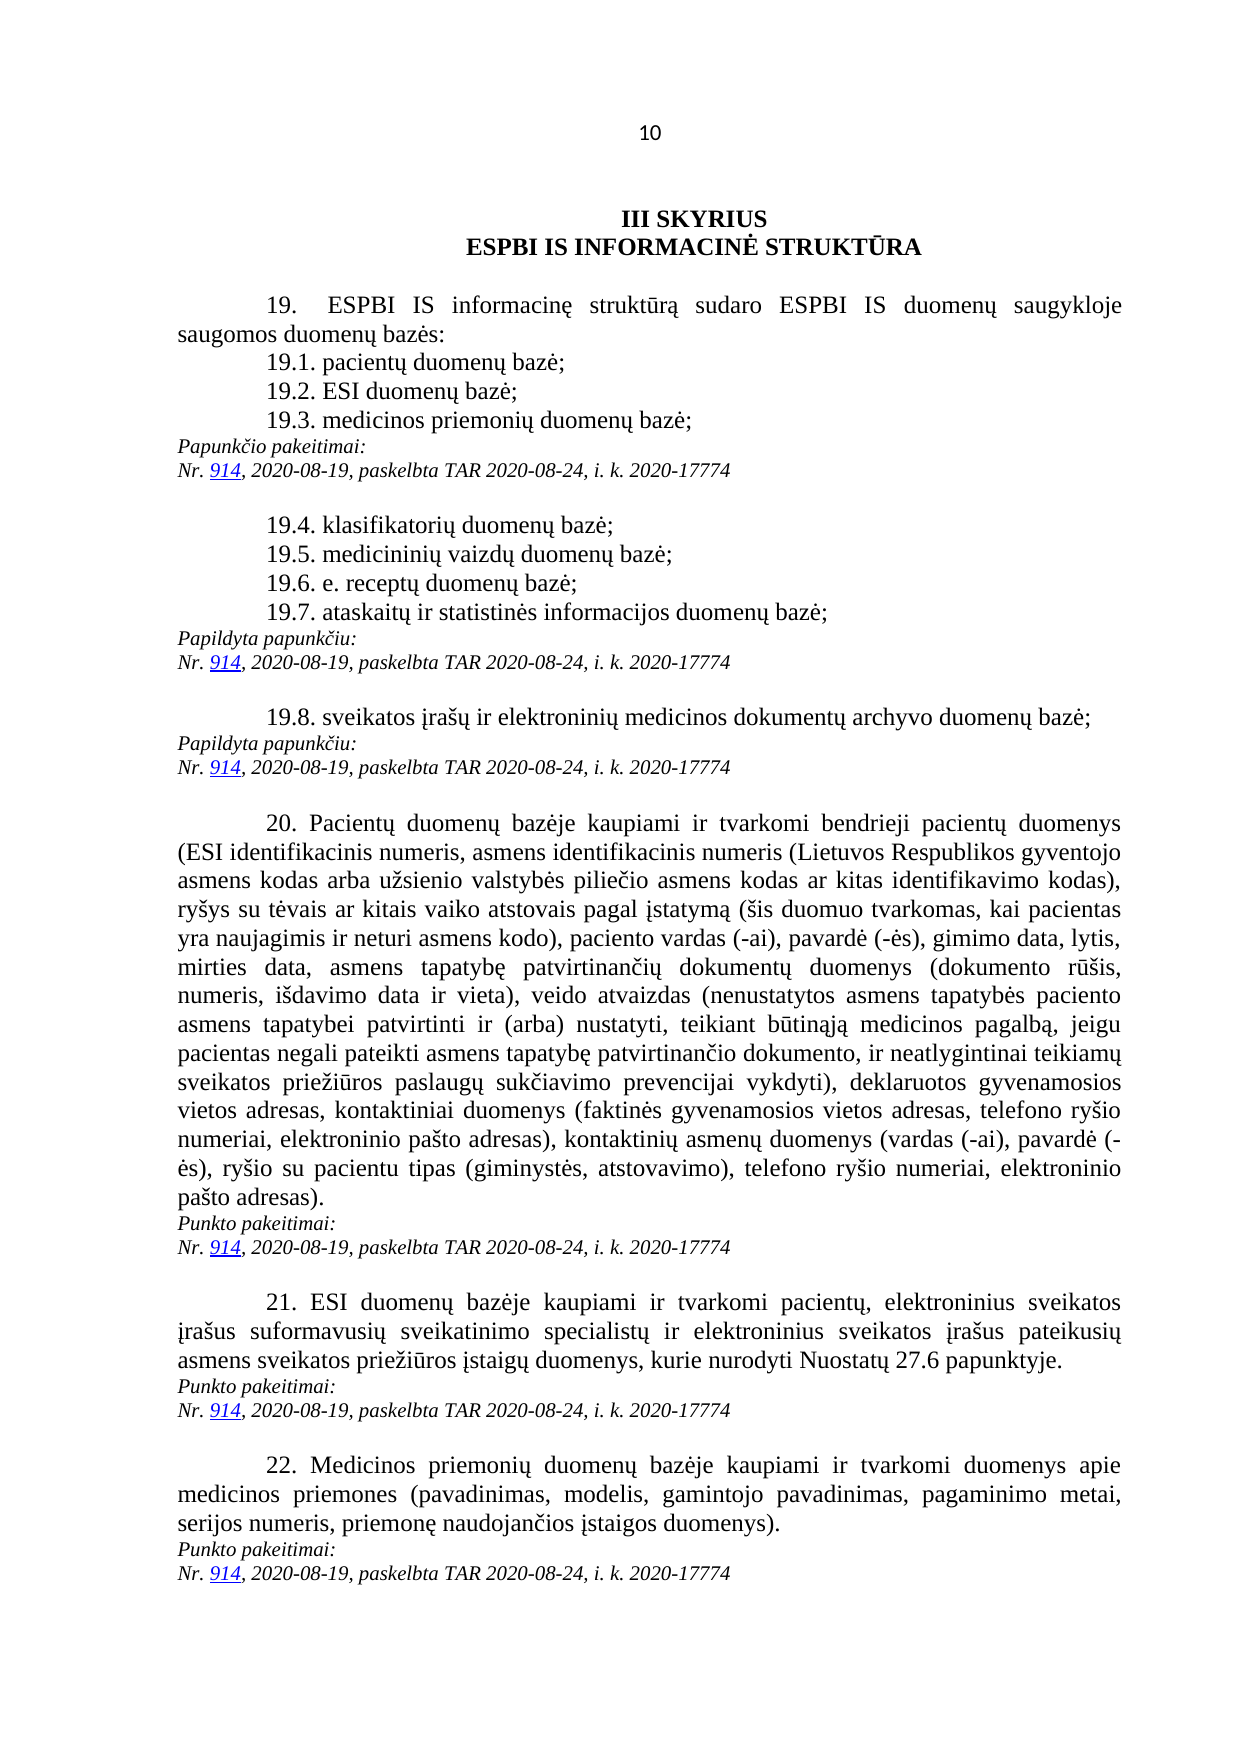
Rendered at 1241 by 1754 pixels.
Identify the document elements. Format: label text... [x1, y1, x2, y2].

text Punkto pakeitimai: [177, 1374, 1122, 1398]
text 19.1. pacientų duomenų bazė; [177, 347, 1122, 376]
text Nr. 914, 2020-08-19, paskelbta TAR 2020-08-24, i. k. 2020-17774 [177, 1561, 1122, 1585]
text Nr. 914, 2020-08-19, paskelbta TAR 2020-08-24, i. k. 2020-17774 [177, 649, 1122, 674]
text 19.7. ataskaitų ir statistinės informacijos duomenų bazė; [177, 597, 1122, 626]
text Papildyta papunkčiu: [177, 626, 1122, 649]
text 19.8. sveikatos įrašų ir elektroninių medicinos dokumentų archyvo duomenų bazė; [177, 702, 1122, 731]
text 19. ESPBI IS informacinę struktūrą sudaro ESPBI IS duomenų saugykloje saugomos duomenų bazės: [177, 290, 1122, 347]
text 22. Medicinos priemonių duomenų bazėje kaupiami ir tvarkomi duomenys apie medicinos priemones (pavadinimas, modelis, gamintojo pavadinimas, pagaminimo metai, serijos numeris, priemonę naudojančios įstaigos duomenys). [177, 1451, 1122, 1537]
text ESPBI IS INFORMACINĖ STRUKTŪRA [177, 232, 1122, 261]
text Nr. 914, 2020-08-19, paskelbta TAR 2020-08-24, i. k. 2020-17774 [177, 458, 1122, 482]
text 19.3. medicinos priemonių duomenų bazė; [177, 405, 1122, 434]
text Nr. 914, 2020-08-19, paskelbta TAR 2020-08-24, i. k. 2020-17774 [177, 755, 1122, 779]
text III SKYRIUS [177, 204, 1122, 232]
text 19.2. ESI duomenų bazė; [177, 376, 1122, 405]
text Papildyta papunkčiu: [177, 731, 1122, 755]
text 19.4. klasifikatorių duomenų bazė; [177, 511, 1122, 539]
text 19.5. medicininių vaizdų duomenų bazė; [177, 539, 1122, 568]
text Papunkčio pakeitimai: [177, 434, 1122, 458]
text 21. ESI duomenų bazėje kaupiami ir tvarkomi pacientų, elektroninius sveikatos įrašus suformavusių sveikatinimo specialistų ir elektroninius sveikatos įrašus pateikusių asmens sveikatos priežiūros įstaigų duomenys, kurie nurodyti Nuostatų 27.6 papunktyje. [177, 1287, 1122, 1374]
text Punkto pakeitimai: [177, 1537, 1122, 1561]
text 19.6. e. receptų duomenų bazė; [177, 568, 1122, 597]
text 20. Pacientų duomenų bazėje kaupiami ir tvarkomi bendrieji pacientų duomenys (ESI identifikacinis numeris, asmens identifikacinis numeris (Lietuvos Respublikos gyventojo asmens kodas arba užsienio valstybės piliečio asmens kodas ar kitas identifikavimo kodas), ryšys su tėvais ar kitais vaiko atstovais pagal įstatymą (šis duomuo tvarkomas, kai pacientas yra naujagimis ir neturi asmens kodo), paciento vardas (-ai), pavardė (-ės), gimimo data, lytis, mirties data, asmens tapatybę patvirtinančių dokumentų duomenys (dokumento rūšis, numeris, išdavimo data ir vieta), veido atvaizdas (nenustatytos asmens tapatybės paciento asmens tapatybei patvirtinti ir (arba) nustatyti, teikiant būtinąją medicinos pagalbą, jeigu pacientas negali pateikti asmens tapatybę patvirtinančio dokumento, ir neatlygintinai teikiamų sveikatos priežiūros paslaugų sukčiavimo prevencijai vykdyti), deklaruotos gyvenamosios vietos adresas, kontaktiniai duomenys (faktinės gyvenamosios vietos adresas, telefono ryšio numeriai, elektroninio pašto adresas), kontaktinių asmenų duomenys (vardas (-ai), pavardė (-ės), ryšio su pacientu tipas (giminystės, atstovavimo), telefono ryšio numeriai, elektroninio pašto adresas). [177, 808, 1122, 1211]
text Nr. 914, 2020-08-19, paskelbta TAR 2020-08-24, i. k. 2020-17774 [177, 1398, 1122, 1422]
text Punkto pakeitimai: [177, 1211, 1122, 1234]
text Nr. 914, 2020-08-19, paskelbta TAR 2020-08-24, i. k. 2020-17774 [177, 1234, 1122, 1259]
